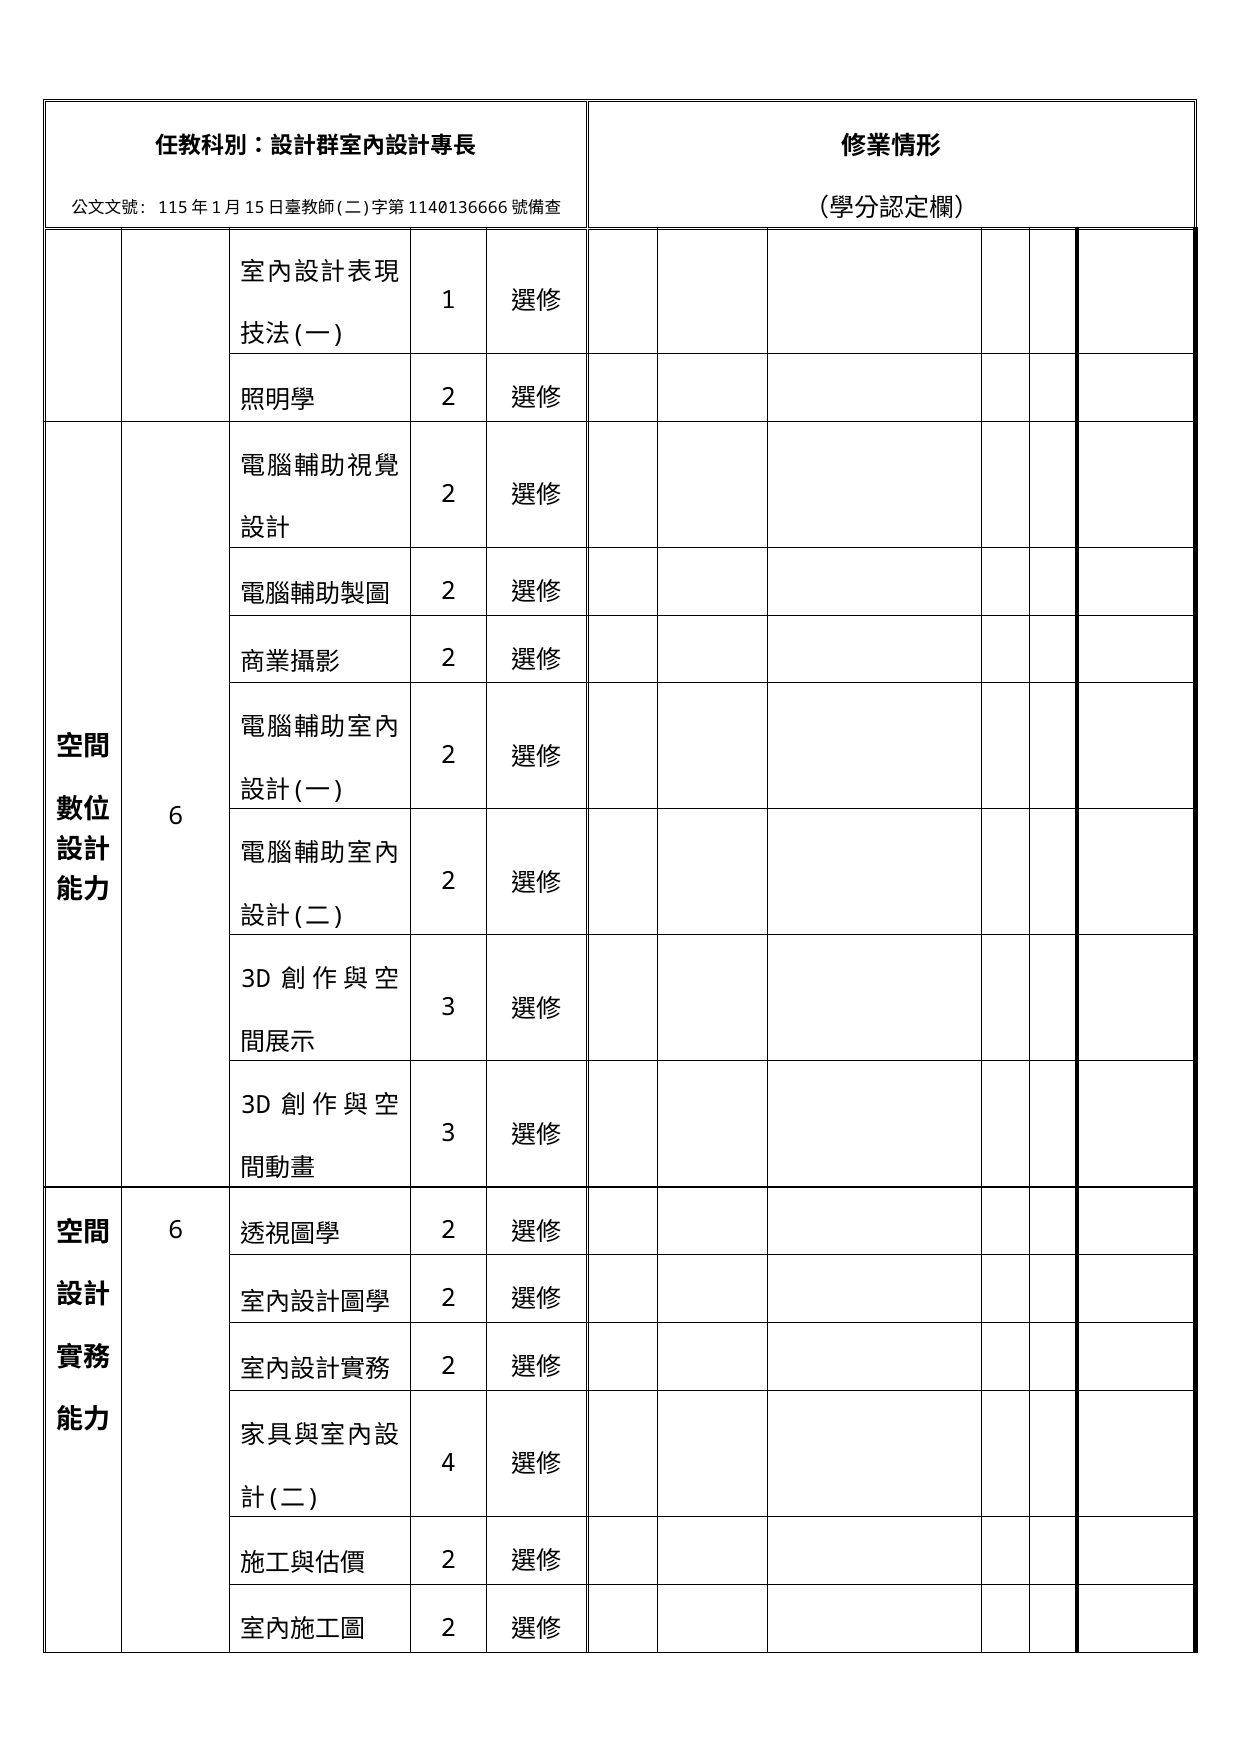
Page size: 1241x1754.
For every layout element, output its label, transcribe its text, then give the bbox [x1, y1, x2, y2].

table_cell [1079, 1585, 1193, 1652]
table_cell [1030, 809, 1075, 934]
table_cell [1079, 1391, 1193, 1516]
table_cell [589, 1255, 657, 1322]
table_cell [1030, 1061, 1075, 1186]
table_cell [658, 616, 767, 682]
table_cell [768, 1188, 981, 1254]
table_cell 選修 [487, 1585, 586, 1652]
table_cell [658, 1255, 767, 1322]
table_cell [658, 935, 767, 1060]
table_cell 選修 [487, 1517, 586, 1584]
table_cell [658, 1585, 767, 1652]
table_cell [982, 1323, 1029, 1390]
table_cell 2 [411, 1323, 486, 1390]
table_cell [1030, 1188, 1075, 1254]
table_cell [589, 1391, 657, 1516]
table_cell 選修 [487, 809, 586, 934]
table_cell [658, 548, 767, 614]
table_cell [768, 548, 981, 614]
table_cell 3D創作與空間動畫 [230, 1061, 410, 1186]
table_cell [768, 422, 981, 547]
table_cell [1030, 354, 1075, 421]
table_cell [1079, 683, 1193, 808]
table_cell [768, 1323, 981, 1390]
table_cell [1030, 1585, 1075, 1652]
table_cell [768, 683, 981, 808]
table_cell [122, 230, 229, 421]
table_cell 室內設計實務 [230, 1323, 410, 1390]
table_cell [768, 616, 981, 682]
table_cell [982, 1188, 1029, 1254]
table_cell [589, 354, 657, 421]
table_cell [982, 1255, 1029, 1322]
table_cell 2 [411, 1517, 486, 1584]
table_cell 空間數位 設計能力 [46, 422, 121, 1186]
table_cell 電腦輔助製圖 [230, 548, 410, 614]
table_cell [1079, 1517, 1193, 1584]
table_cell 商業攝影 [230, 616, 410, 682]
table_cell [982, 809, 1029, 934]
table_cell [768, 809, 981, 934]
table_cell [1079, 1188, 1193, 1254]
table_cell 選修 [487, 354, 586, 421]
table_cell 2 [411, 1255, 486, 1322]
table_cell [982, 422, 1029, 547]
table_cell [1079, 809, 1193, 934]
table_cell 選修 [487, 1391, 586, 1516]
table_cell [768, 354, 981, 421]
table_cell [1030, 230, 1075, 353]
table_cell [1030, 1323, 1075, 1390]
table_cell [1079, 1323, 1193, 1390]
table_cell [589, 1323, 657, 1390]
table_cell 2 [411, 1188, 486, 1254]
table_cell 2 [411, 616, 486, 682]
table_cell [1079, 1255, 1193, 1322]
table_cell [768, 1517, 981, 1584]
table_cell [658, 422, 767, 547]
table_cell [589, 1061, 657, 1186]
table_cell [1079, 1061, 1193, 1186]
table_cell [768, 1585, 981, 1652]
table_cell [658, 1517, 767, 1584]
table_cell [589, 683, 657, 808]
table_cell 選修 [487, 1188, 586, 1254]
table_cell [46, 230, 121, 421]
table_cell [1030, 935, 1075, 1060]
table_cell 電腦輔助視覺設計 [230, 422, 410, 547]
table_cell [982, 1391, 1029, 1516]
table_cell [589, 548, 657, 614]
table_cell [982, 1585, 1029, 1652]
table_cell [982, 548, 1029, 614]
table_header 修業情形 （學分認定欄） [589, 102, 1194, 227]
table_cell 選修 [487, 1255, 586, 1322]
table_cell [658, 1061, 767, 1186]
table_cell 空間設計 實務能力 [46, 1188, 121, 1652]
table_cell [589, 809, 657, 934]
table_cell 室內設計表現技法(一) [230, 230, 410, 353]
table_cell [982, 683, 1029, 808]
table_cell [1079, 354, 1193, 421]
table_cell [1079, 230, 1193, 353]
table_cell [589, 422, 657, 547]
table_cell [658, 1323, 767, 1390]
table_cell [1079, 548, 1193, 614]
table_cell [1030, 548, 1075, 614]
table_cell 家具與室內設計(二) [230, 1391, 410, 1516]
table_cell 選修 [487, 935, 586, 1060]
table_header 任教科別：設計群室內設計專長 公文文號: 115年1月15日臺教師(二)字第1140136666號備查 [46, 102, 586, 227]
table_cell [1030, 422, 1075, 547]
table_cell [658, 1391, 767, 1516]
table_cell 選修 [487, 1061, 586, 1186]
table_cell [768, 1391, 981, 1516]
table_cell [982, 935, 1029, 1060]
table_cell 選修 [487, 230, 586, 353]
table_cell [1079, 935, 1193, 1060]
table_cell [982, 616, 1029, 682]
table_cell [589, 1188, 657, 1254]
table_cell [1030, 616, 1075, 682]
table_cell 2 [411, 809, 486, 934]
table_cell 1 [411, 230, 486, 353]
table_cell [768, 230, 981, 353]
table_cell [1030, 1391, 1075, 1516]
table_cell [658, 809, 767, 934]
table_cell 4 [411, 1391, 486, 1516]
table_cell 2 [411, 422, 486, 547]
table_cell 選修 [487, 1323, 586, 1390]
table_cell 3 [411, 1061, 486, 1186]
table_cell [658, 1188, 767, 1254]
table_cell 電腦輔助室內設計(一) [230, 683, 410, 808]
table_cell 選修 [487, 548, 586, 614]
table_cell [1030, 1255, 1075, 1322]
table_cell [982, 354, 1029, 421]
table_cell [1030, 683, 1075, 808]
table_cell [1079, 616, 1193, 682]
table_cell [589, 230, 657, 353]
table_cell 室內施工圖 [230, 1585, 410, 1652]
table_cell [658, 354, 767, 421]
table_cell [768, 1255, 981, 1322]
table_cell 選修 [487, 683, 586, 808]
table_cell 施工與估價 [230, 1517, 410, 1584]
table_cell [982, 1061, 1029, 1186]
table_cell 選修 [487, 616, 586, 682]
table_cell 2 [411, 354, 486, 421]
table_cell 2 [411, 683, 486, 808]
table_cell [982, 1517, 1029, 1584]
table_cell 3D創作與空間展示 [230, 935, 410, 1060]
table_cell [589, 935, 657, 1060]
table_cell 3 [411, 935, 486, 1060]
table_cell [768, 1061, 981, 1186]
table_cell [589, 1517, 657, 1584]
table_cell 照明學 [230, 354, 410, 421]
table_cell [982, 230, 1029, 353]
table_cell [658, 230, 767, 353]
table_cell 2 [411, 1585, 486, 1652]
table_cell [1079, 422, 1193, 547]
table_cell [658, 683, 767, 808]
table_cell 電腦輔助室內設計(二) [230, 809, 410, 934]
table_cell 室內設計圖學 [230, 1255, 410, 1322]
table_cell [589, 616, 657, 682]
table_cell 6 [122, 1188, 229, 1652]
table_cell 透視圖學 [230, 1188, 410, 1254]
table_cell 2 [411, 548, 486, 614]
table_cell 6 [122, 422, 229, 1186]
table_cell [589, 1585, 657, 1652]
table_cell [1030, 1517, 1075, 1584]
table_cell [768, 935, 981, 1060]
table_cell 選修 [487, 422, 586, 547]
